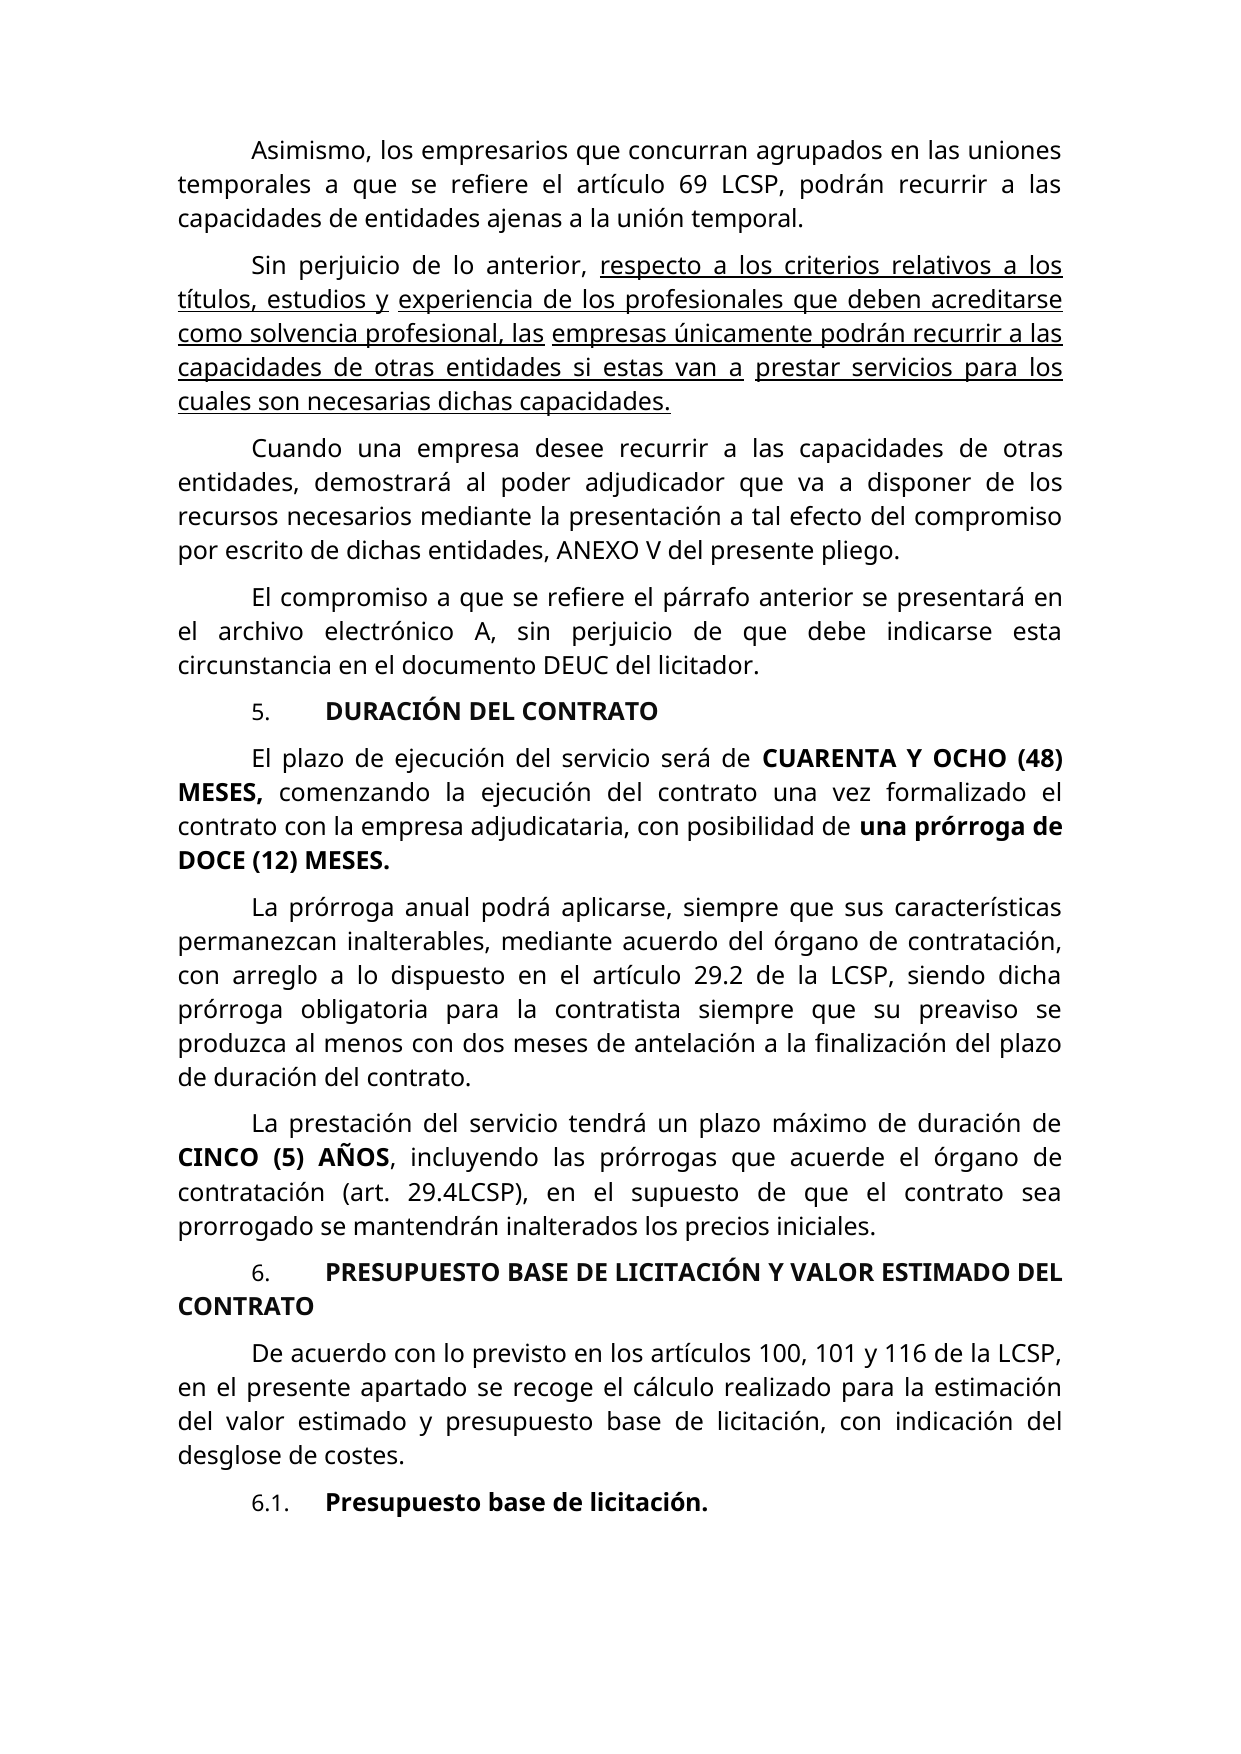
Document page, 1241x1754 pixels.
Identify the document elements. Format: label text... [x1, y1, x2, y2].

list PRESUPUESTO BASE DE LICITACIÓN Y VALOR ESTIMADO DEL CONTRATO [177, 1255, 1063, 1323]
list Presupuesto base de licitación. [177, 1484, 1063, 1518]
text El compromiso a que se refiere el párrafo anterior se presentará en el archivo electrónico A, sin perjuicio de que debe indicarse esta circunstancia en el documento DEUC del licitador. [177, 579, 1063, 681]
text Sin perjuicio de lo anterior, respecto a los criterios relativos a los títulos, estudios y experiencia de los profesionales que deben acreditarse como solvencia profesional, las empresas únicamente podrán recurrir a las capacidades de otras entidades si estas van a prestar servicios para los cuales son necesarias dichas capacidades. [177, 248, 1063, 418]
text Cuando una empresa desee recurrir a las capacidades de otras entidades, demostrará al poder adjudicador que va a disponer de los recursos necesarios mediante la presentación a tal efecto del compromiso por escrito de dichas entidades, ANEXO V del presente pliego. [177, 430, 1063, 567]
text La prestación del servicio tendrá un plazo máximo de duración de CINCO (5) AÑOS, incluyendo las prórrogas que acuerde el órgano de contratación (art. 29.4LCSP), en el supuesto de que el contrato sea prorrogado se mantendrán inalterados los precios iniciales. [177, 1106, 1063, 1242]
text El plazo de ejecución del servicio será de CUARENTA Y OCHO (48) MESES, comenzando la ejecución del contrato una vez formalizado el contrato con la empresa adjudicataria, con posibilidad de una prórroga de DOCE (12) MESES. [177, 740, 1063, 877]
list DURACIÓN DEL CONTRATO [177, 694, 1063, 728]
text De acuerdo con lo previsto en los artículos 100, 101 y 116 de la LCSP, en el presente apartado se recoge el cálculo realizado para la estimación del valor estimado y presupuesto base de licitación, con indicación del desglose de costes. [177, 1335, 1063, 1472]
text La prórroga anual podrá aplicarse, siempre que sus características permanezcan inalterables, mediante acuerdo del órgano de contratación, con arreglo a lo dispuesto en el artículo 29.2 de la LCSP, siendo dicha prórroga obligatoria para la contratista siempre que su preaviso se produzca al menos con dos meses de antelación a la finalización del plazo de duración del contrato. [177, 889, 1063, 1093]
text Asimismo, los empresarios que concurran agrupados en las uniones temporales a que se refiere el artículo 69 LCSP, podrán recurrir a las capacidades de entidades ajenas a la unión temporal. [177, 133, 1063, 235]
